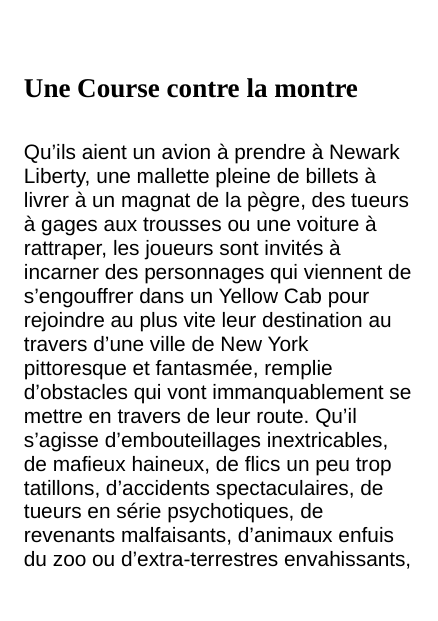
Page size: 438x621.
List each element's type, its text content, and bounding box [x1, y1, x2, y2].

text Qu’ils aient un avion à prendre à Newark Liberty, une mallette pleine de billets à livrer à un magnat de la pègre, des tueurs à gages aux trousses ou une voiture à rattraper, les joueurs sont invités à incarner des personnages qui viennent de s’engouffrer dans un Yellow Cab pour rejoindre au plus vite leur destination au travers d’une ville de New York pittoresque et fantasmée, remplie d’obstacles qui vont immanquablement se mettre en travers de leur route. Qu’il s’agisse d’embouteillages inextricables, de mafieux haineux, de flics un peu trop tatillons, d’accidents spectaculaires, de tueurs en série psychotiques, de revenants malfaisants, d’animaux enfuis du zoo ou d’extra-terrestres envahissants, [24, 140, 413, 571]
subtitle Une Course contre la montre [24, 72, 413, 103]
